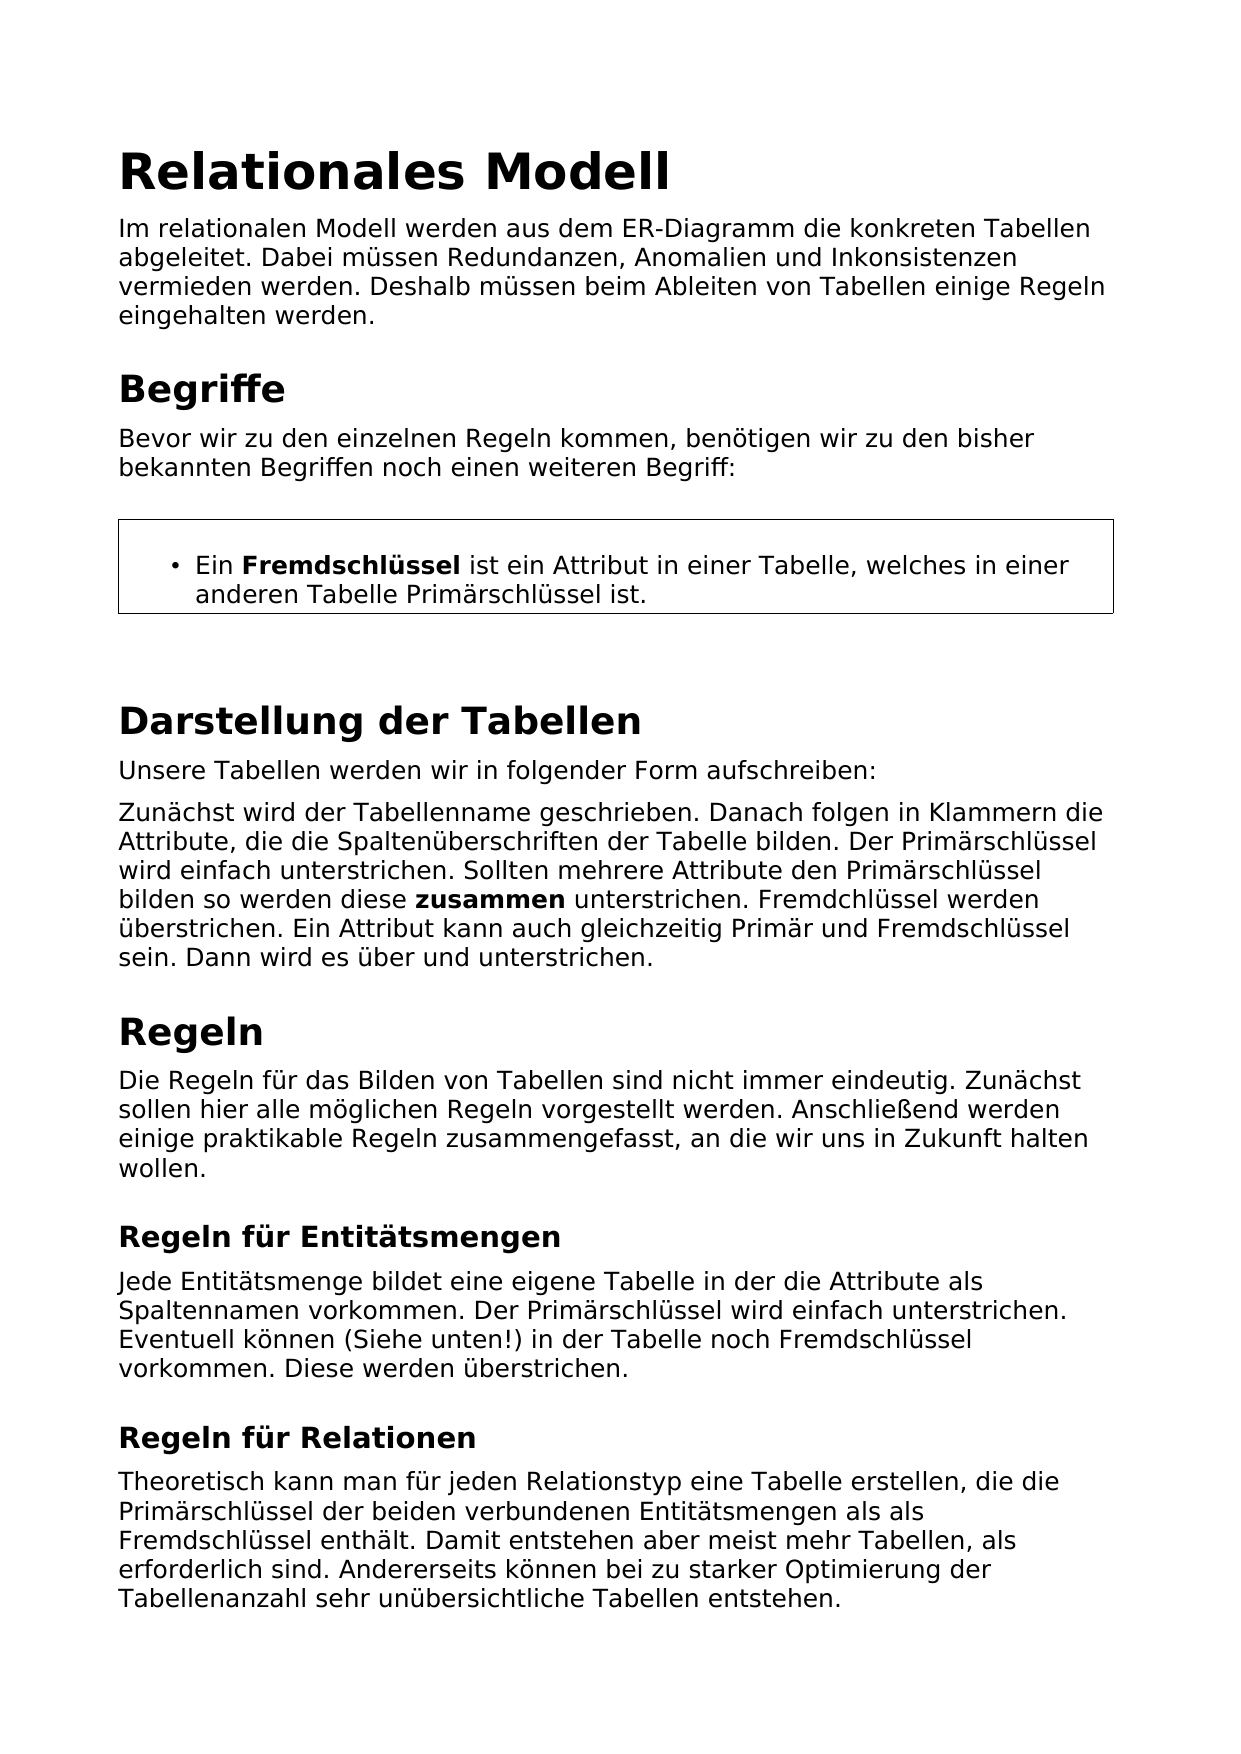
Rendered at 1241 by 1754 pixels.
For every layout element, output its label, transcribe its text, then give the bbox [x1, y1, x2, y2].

text Die Regeln für das Bilden von Tabellen sind nicht immer eindeutig. Zunächst sollen hier alle möglichen Regeln vorgestellt werden. Anschließend werden einige praktikable Regeln zusammengefasst, an die wir uns in Zukunft halten wollen. [118, 1066, 1122, 1183]
text Zunächst wird der Tabellenname geschrieben. Danach folgen in Klammern die Attribute, die die Spaltenüberschriften der Tabelle bilden. Der Primärschlüssel wird einfach unterstrichen. Sollten mehrere Attribute den Primärschlüssel bilden so werden diese zusammen unterstrichen. Fremdchlüssel werden überstrichen. Ein Attribut kann auch gleichzeitig Primär und Fremdschlüssel sein. Dann wird es über und unterstrichen. [118, 798, 1122, 973]
subtitle Begriffe [118, 368, 1122, 412]
text Unsere Tabellen werden wir in folgender Form aufschreiben: [118, 756, 1122, 785]
subtitle Regeln für Entitätsmengen [118, 1221, 1122, 1254]
text Im relationalen Modell werden aus dem ER-Diagramm die konkreten Tabellen abgeleitet. Dabei müssen Redundanzen, Anomalien und Inkonsistenzen vermieden werden. Deshalb müssen beim Ableiten von Tabellen einige Regeln eingehalten werden. [118, 214, 1122, 331]
subtitle Relationales Modell [118, 143, 1122, 201]
text Theoretisch kann man für jeden Relationstyp eine Tabelle erstellen, die die Primärschlüssel der beiden verbundenen Entitätsmengen als als Fremdschlüssel enthält. Damit entstehen aber meist mehr Tabellen, als erforderlich sind. Andererseits können bei zu starker Optimierung der Tabellenanzahl sehr unübersichtliche Tabellen entstehen. [118, 1468, 1122, 1613]
text Jede Entitätsmenge bildet eine eigene Tabelle in der die Attribute als Spaltennamen vorkommen. Der Primärschlüssel wird einfach unterstrichen. Eventuell können (Siehe unten!) in der Tabelle noch Fremdschlüssel vorkommen. Diese werden überstrichen. [118, 1267, 1122, 1384]
table_header Ein Fremdschlüssel ist ein Attribut in einer Tabelle, welches in einer anderen Tabelle Primärschlüssel ist. [119, 520, 1113, 612]
text Bevor wir zu den einzelnen Regeln kommen, benötigen wir zu den bisher bekannten Begriffen noch einen weiteren Begriff: [118, 424, 1122, 482]
subtitle Regeln [118, 1010, 1122, 1054]
subtitle Regeln für Relationen [118, 1421, 1122, 1455]
subtitle Darstellung der Tabellen [118, 700, 1122, 743]
